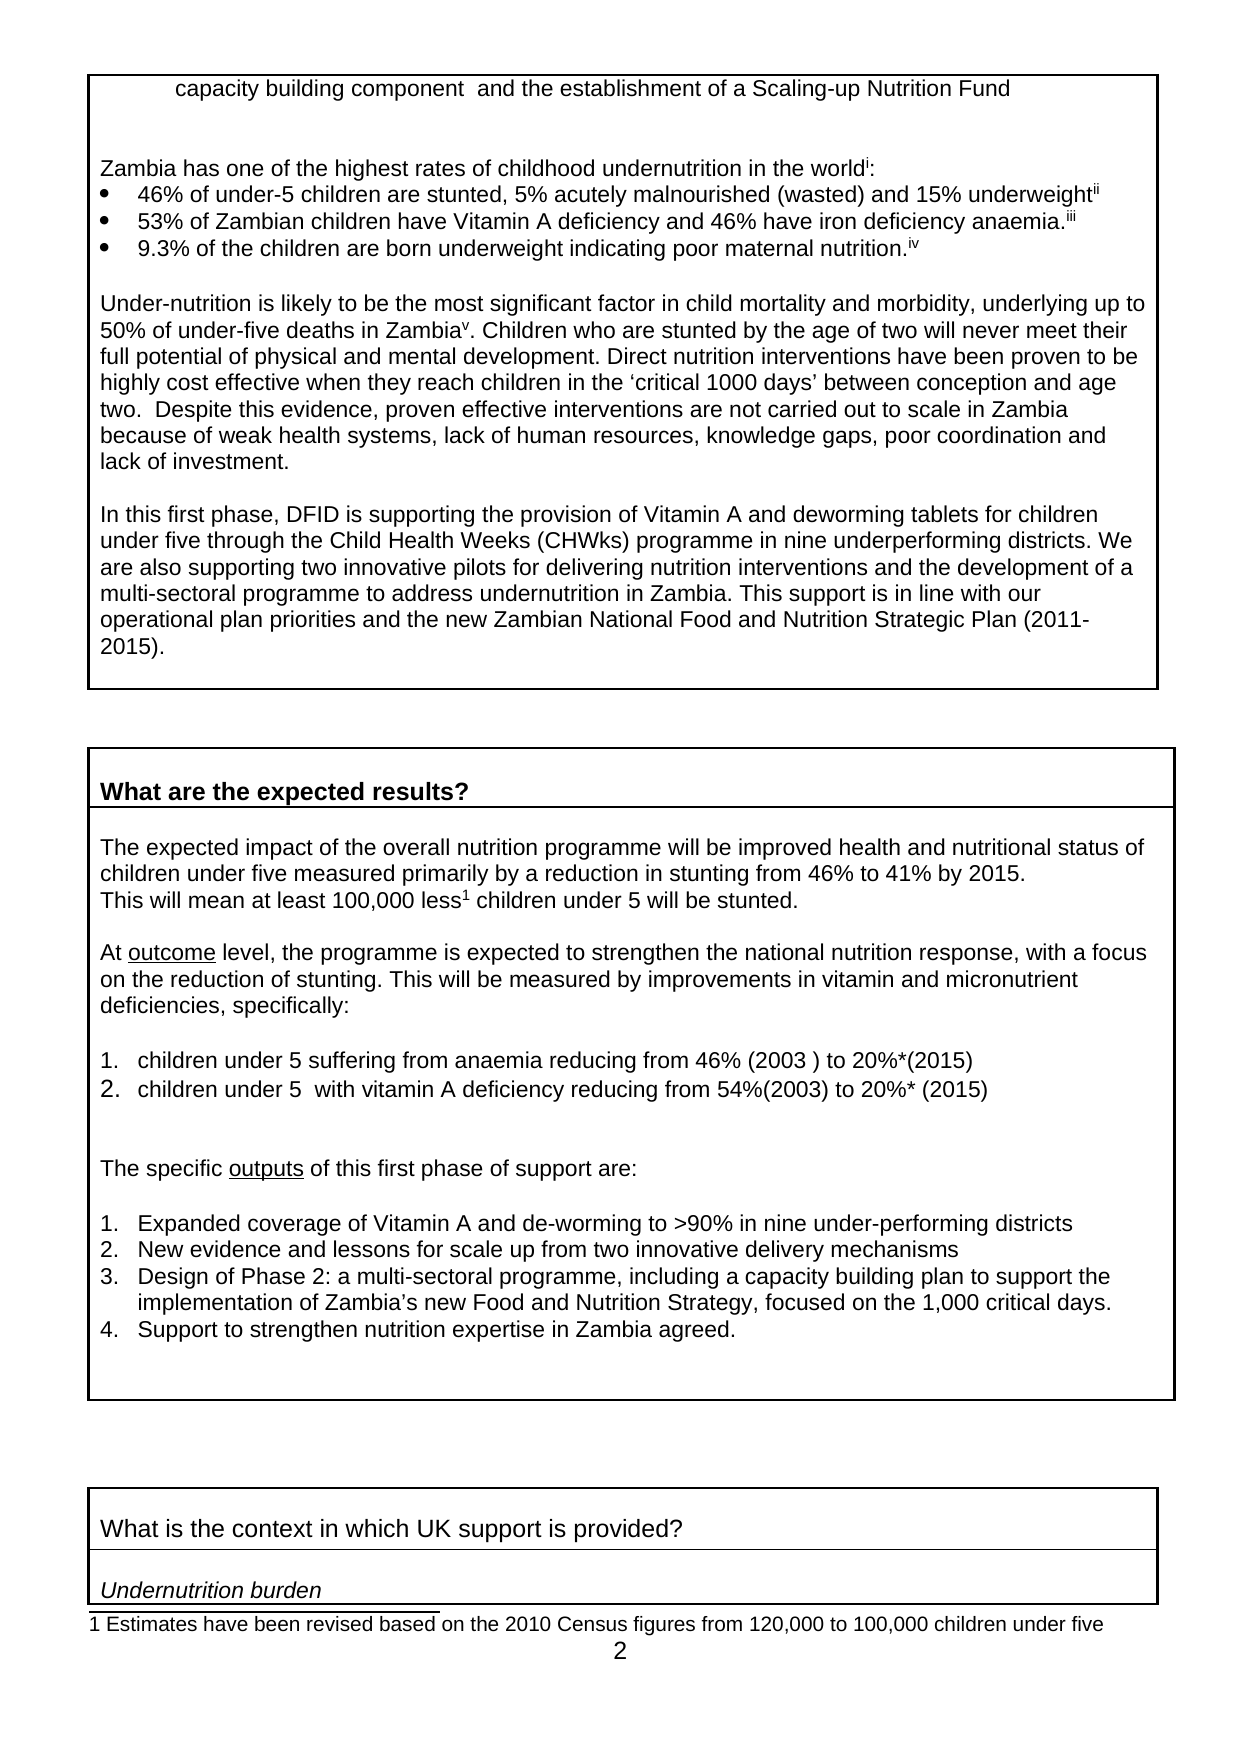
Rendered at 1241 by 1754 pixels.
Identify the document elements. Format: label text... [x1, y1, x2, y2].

table_header What are the expected results? [90, 749, 1173, 806]
table_header What is the context in which UK support is provided? [90, 1489, 1156, 1549]
table_cell The expected impact of the overall nutrition programme will be improved health and nutritional status of children under five measured primarily by a reduction in stunting from 46% to 41% by 2015. This will mean at least 100,000 less children under 5 will be stunted. At outcome level, the programme is expected to strengthen the national nutrition response, with a focus on the reduction of stunting. This will be measured by improvements in vitamin and micronutrient deficiencies, specifically: children under 5 suffering from anaemia reducing from 46% (2003 ) to 20%*(2015) children under 5 with vitamin A deficiency reducing from 54%(2003) to 20%* (2015) The specific outputs of this first phase of support are: Expanded coverage of Vitamin A and de-worming to >90% in nine under-performing districts New evidence and lessons for scale up from two innovative delivery mechanisms Design of Phase 2: a multi-sectoral programme, including a capacity building plan to support the implementation of Zambia’s new Food and Nutrition Strategy, focused on the 1,000 critical days. Support to strengthen nutrition expertise in Zambia agreed. [90, 808, 1173, 1399]
table_cell Undernutrition burden [90, 1550, 1156, 1603]
table_cell capacity building component and the establishment of a Scaling-up Nutrition Fund Zambia has one of the highest rates of childhood undernutrition in the world: 46% of under-5 children are stunted, 5% acutely malnourished (wasted) and 15% underweight 53% of Zambian children have Vitamin A deficiency and 46% have iron deficiency anaemia. 9.3% of the children are born underweight indicating poor maternal nutrition. Under-nutrition is likely to be the most significant factor in child mortality and morbidity, underlying up to 50% of under-five deaths in Zambia. Children who are stunted by the age of two will never meet their full potential of physical and mental development. Direct nutrition interventions have been proven to be highly cost effective when they reach children in the ‘critical 1000 days’ between conception and age two. Despite this evidence, proven effective interventions are not carried out to scale in Zambia because of weak health systems, lack of human resources, knowledge gaps, poor coordination and lack of investment. In this first phase, DFID is supporting the provision of Vitamin A and deworming tablets for children under five through the Child Health Weeks (CHWks) programme in nine underperforming districts. We are also supporting two innovative pilots for delivering nutrition interventions and the development of a multi-sectoral programme to address undernutrition in Zambia. This support is in line with our operational plan priorities and the new Zambian National Food and Nutrition Strategic Plan (2011-2015). [90, 76, 1156, 688]
